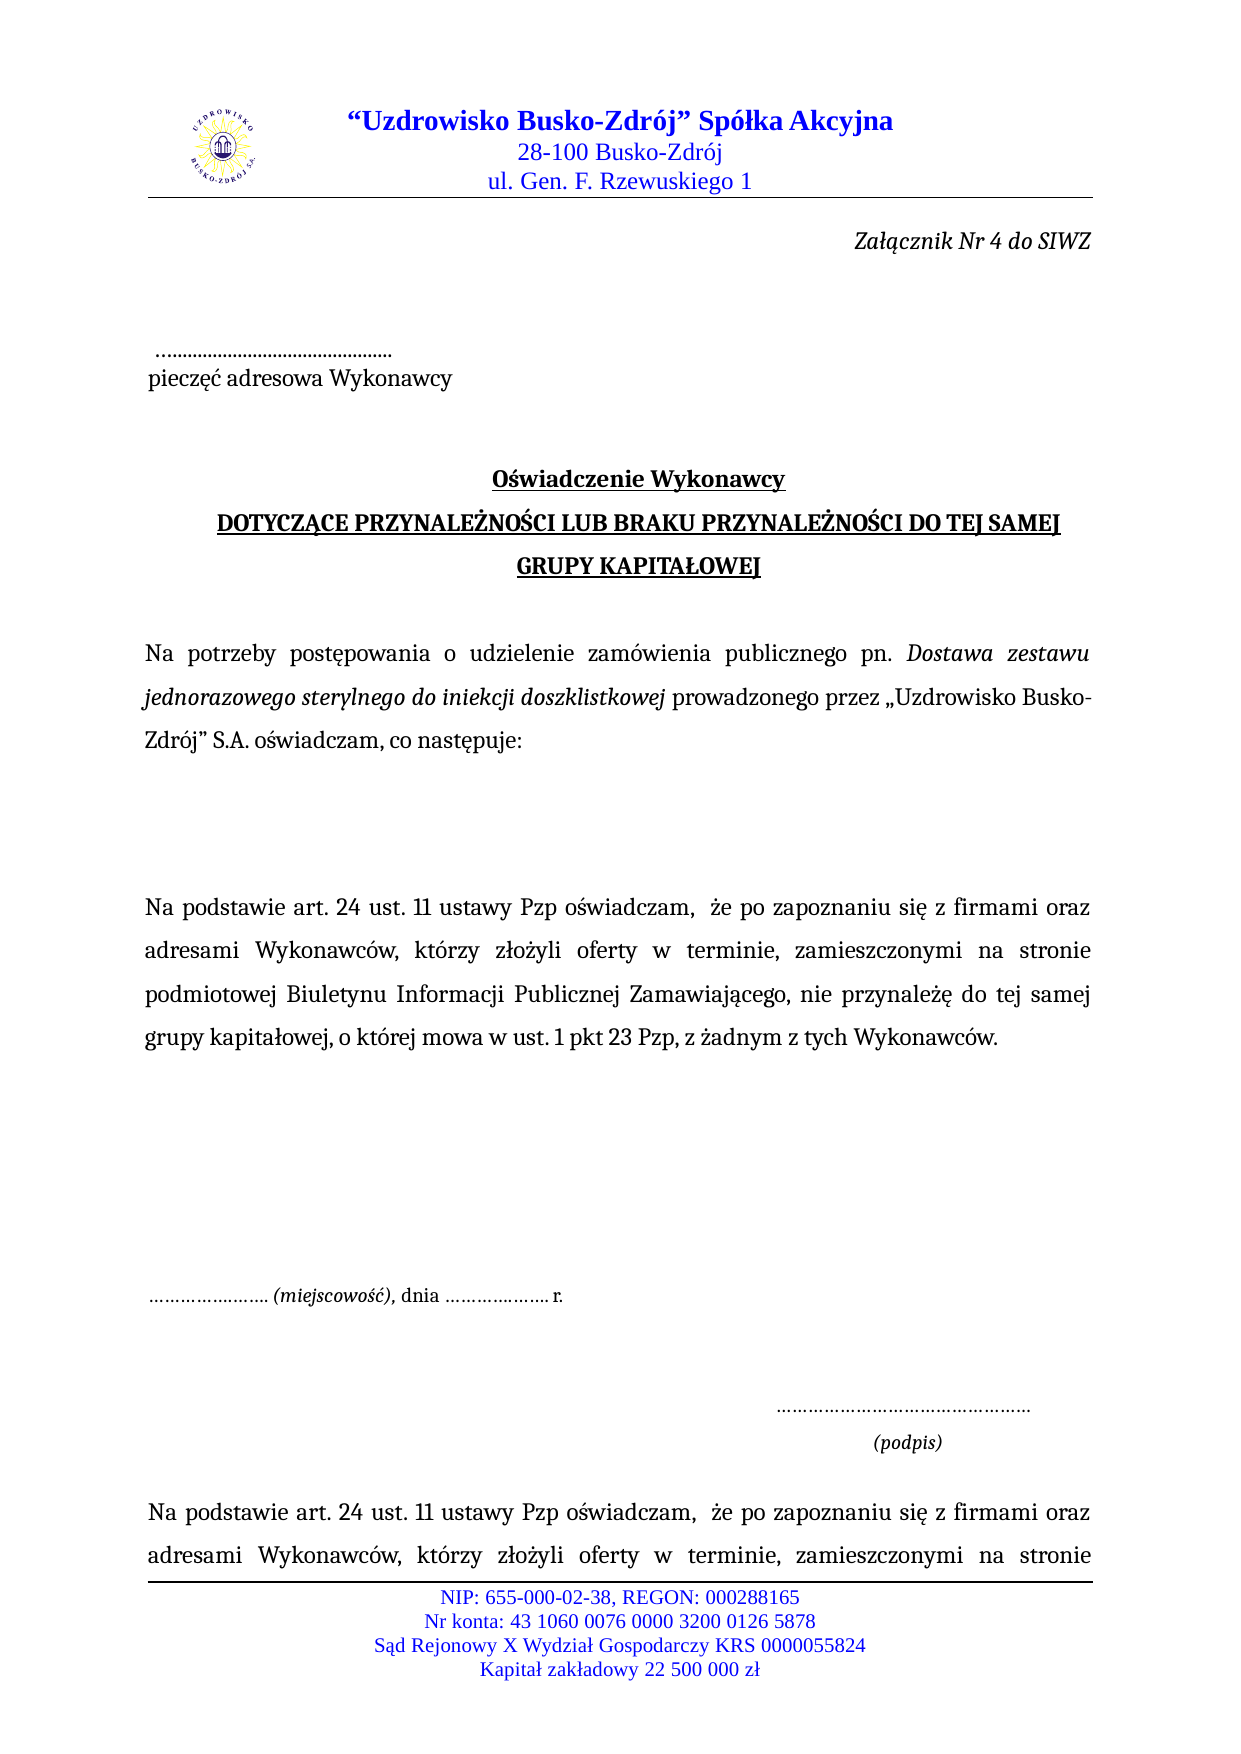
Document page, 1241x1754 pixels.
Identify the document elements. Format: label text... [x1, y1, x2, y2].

text ………………………………………… [149, 1394, 1093, 1418]
list Na potrzeby postępowania o udzielenie zamówienia publicznego pn. Dostawa zestawu jednorazowego sterylnego do iniekcji doszklistkowej prowadzonego przez „Uzdrowisko Busko-Zdrój” S.A. oświadczam, co następuje: [144, 639, 1093, 755]
list (podpis) [149, 1431, 1093, 1455]
list DOTYCZĄCE PRZYNALEŻNOŚCI LUB BRAKU PRZYNALEŻNOŚCI DO TEJ SAMEJ GRUPY KAPITAŁOWEJ [148, 509, 1093, 581]
list Załącznik Nr 4 do SIWZ [148, 227, 1093, 256]
list Oświadczenie Wykonawcy [148, 465, 1093, 494]
list …............................................ [148, 335, 1093, 364]
text …………….……. (miejscowość), dnia ………….……. r. [148, 1284, 1093, 1308]
list pieczęć adresowa Wykonawcy [148, 364, 1093, 393]
list Na podstawie art. 24 ust. 11 ustawy Pzp oświadczam, że po zapoznaniu się z firmami oraz adresami Wykonawców, którzy złożyli oferty w terminie, zamieszczonymi na stronie [148, 1498, 1093, 1570]
list Na podstawie art. 24 ust. 11 ustawy Pzp oświadczam, że po zapoznaniu się z firmami oraz adresami Wykonawców, którzy złożyli oferty w terminie, zamieszczonymi na stronie podmiotowej Biuletynu Informacji Publicznej Zamawiającego, nie przynależę do tej samej grupy kapitałowej, o której mowa w ust. 1 pkt 23 Pzp, z żadnym z tych Wykonawców. [144, 893, 1093, 1052]
